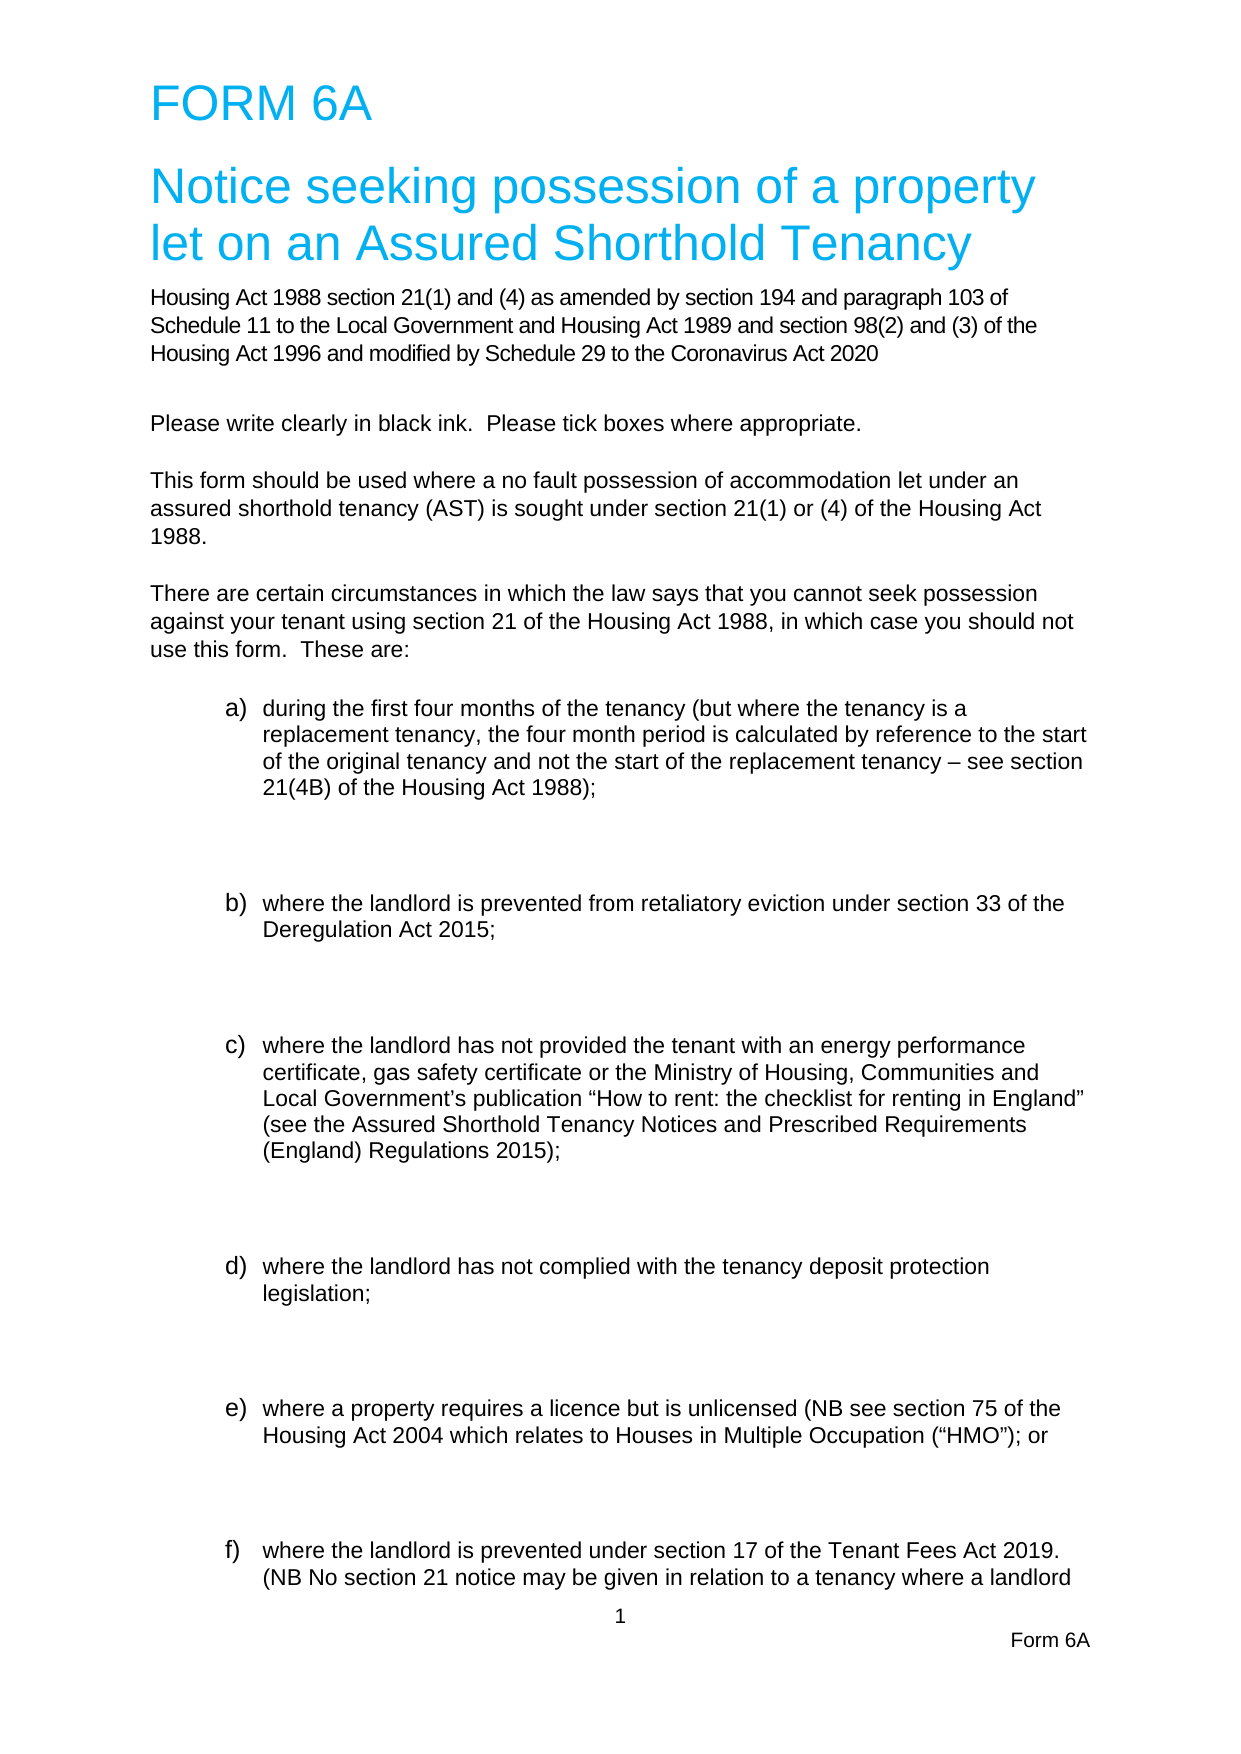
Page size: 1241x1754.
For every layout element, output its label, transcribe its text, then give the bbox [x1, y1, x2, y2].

list where the landlord is prevented under section 17 of the Tenant Fees Act 2019. (NB No section 21 notice may be given in relation to a tenancy where a landlord [225, 1535, 1090, 1590]
list where the landlord has not complied with the tenancy deposit protection legislation; [225, 1251, 1090, 1306]
list where the landlord has not provided the tenant with an energy performance certificate, gas safety certificate or the Ministry of Housing, Communities and Local Government’s publication “How to rent: the checklist for renting in England” (see the Assured Shorthold Tenancy Notices and Prescribed Requirements (England) Regulations 2015); [225, 1030, 1090, 1164]
text There are certain circumstances in which the law says that you cannot seek possession against your tenant using section 21 of the Housing Act 1988, in which case you should not use this form. These are: [150, 580, 1090, 662]
text Housing Act 1988 section 21(1) and (4) as amended by section 194 and paragraph 103 of Schedule 11 to the Local Government and Housing Act 1989 and section 98(2) and (3) of the Housing Act 1996 and modified by Schedule 29 to the Coronavirus Act 2020 [150, 284, 1090, 366]
text Notice seeking possession of a property let on an Assured Shorthold Tenancy [150, 156, 1090, 271]
text This form should be used where a no fault possession of accommodation let under an assured shorthold tenancy (AST) is sought under section 21(1) or (4) of the Housing Act 1988. [150, 467, 1090, 549]
list during the first four months of the tenancy (but where the tenancy is a replacement tenancy, the four month period is calculated by reference to the start of the original tenancy and not the start of the replacement tenancy – see section 21(4B) of the Housing Act 1988); [225, 693, 1090, 800]
text FORM 6A [150, 74, 1090, 131]
text Please write clearly in black ink. Please tick boxes where appropriate. [150, 410, 1090, 436]
list where the landlord is prevented from retaliatory eviction under section 33 of the Deregulation Act 2015; [225, 887, 1090, 943]
list where a property requires a licence but is unlicensed (NB see section 75 of the Housing Act 2004 which relates to Houses in Multiple Occupation (“HMO”); or [225, 1393, 1090, 1448]
